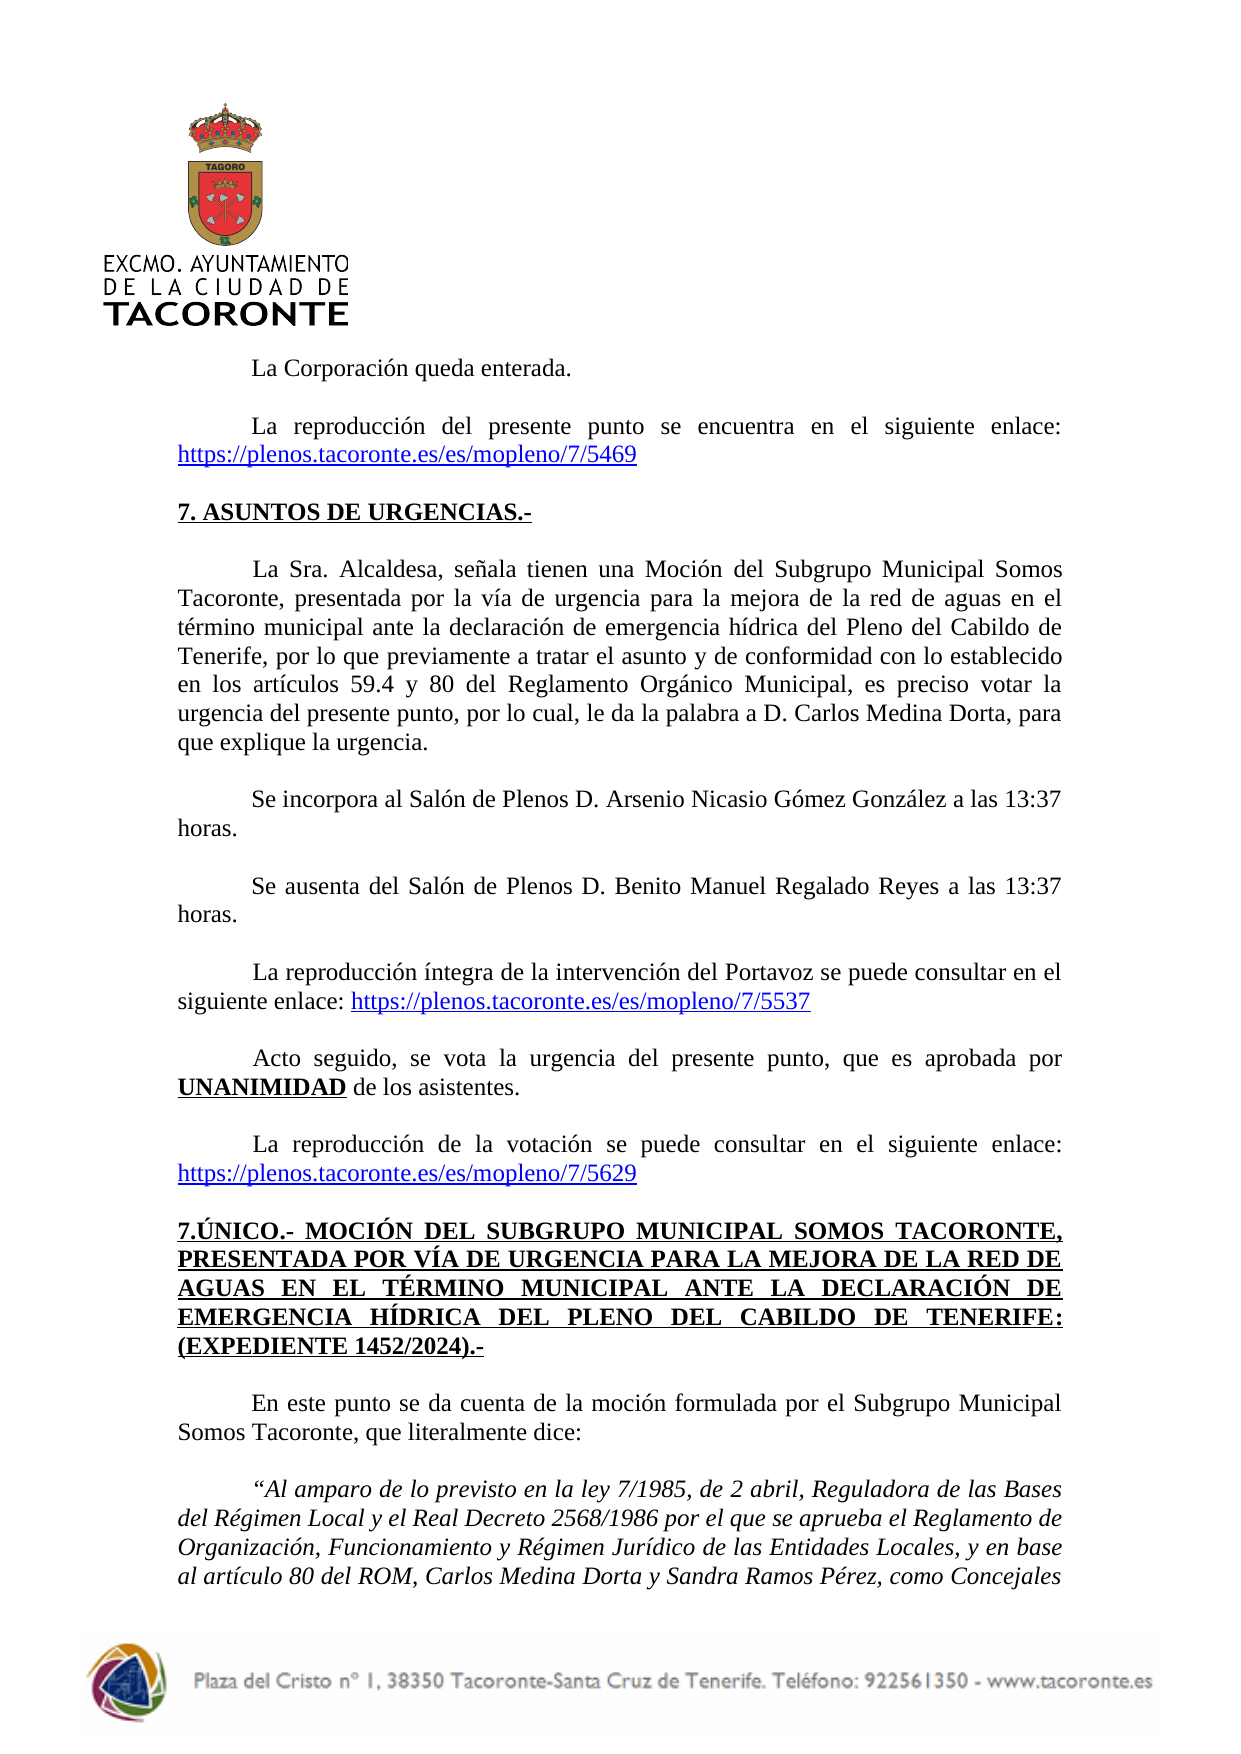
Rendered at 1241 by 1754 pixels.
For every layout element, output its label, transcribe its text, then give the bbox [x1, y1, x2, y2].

text La reproducción íntegra de la intervención del Portavoz se puede consultar en el siguiente enlace: https://plenos.tacoronte.es/es/mopleno/7/5537 [177, 957, 1063, 1014]
text “Al amparo de lo previsto en la ley 7/1985, de 2 abril, Reguladora de las Bases del Régimen Local y el Real Decreto 2568/1986 por el que se aprueba el Reglamento de Organización, Funcionamiento y Régimen Jurídico de las Entidades Locales, y en base al artículo 80 del ROM, Carlos Medina Dorta y Sandra Ramos Pérez, como Concejales [177, 1474, 1063, 1589]
text Acto seguido, se vota la urgencia del presente punto, que es aprobada por UNANIMIDAD de los asistentes. [177, 1043, 1063, 1101]
text AGUAS EN EL TÉRMINO MUNICIPAL ANTE LA DECLARACIÓN DE [177, 1270, 1063, 1298]
text 7.ÚNICO.- MOCIÓN DEL SUBGRUPO MUNICIPAL SOMOS TACORONTE, [177, 1216, 1063, 1241]
text (EXPEDIENTE 1452/2024).- [177, 1328, 1063, 1359]
text Se incorpora al Salón de Plenos D. Arsenio Nicasio Gómez González a las 13:37 horas. [177, 784, 1063, 842]
text En este punto se da cuenta de la moción formulada por el Subgrupo Municipal Somos Tacoronte, que literalmente dice: [177, 1388, 1063, 1446]
text EMERGENCIA HÍDRICA DEL PLENO DEL CABILDO DE TENERIFE: [177, 1299, 1063, 1327]
text La reproducción de la votación se puede consultar en el siguiente enlace: https://plenos.tacoronte.es/es/mopleno/7/5629 [177, 1129, 1063, 1187]
text PRESENTADA POR VÍA DE URGENCIA PARA LA MEJORA DE LA RED DE [177, 1242, 1063, 1269]
picture [103, 103, 348, 326]
text 7. ASUNTOS DE URGENCIAS.- [177, 497, 1063, 526]
text Se ausenta del Salón de Plenos D. Benito Manuel Regalado Reyes a las 13:37 horas. [177, 871, 1063, 928]
text La reproducción del presente punto se encuentra en el siguiente enlace: https://plenos.tacoronte.es/es/mopleno/7/5469 [177, 411, 1063, 468]
text La Sra. Alcaldesa, señala tienen una Moción del Subgrupo Municipal Somos Tacoronte, presentada por la vía de urgencia para la mejora de la red de aguas en el término municipal ante la declaración de emergencia hídrica del Pleno del Cabildo de Tenerife, por lo que previamente a tratar el asunto y de conformidad con lo establecido en los artículos 59.4 y 80 del Reglamento Orgánico Municipal, es preciso votar la urgencia del presente punto, por lo cual, le da la palabra a D. Carlos Medina Dorta, para que explique la urgencia. [177, 554, 1063, 756]
text La Corporación queda enterada. [177, 353, 1063, 382]
picture [80, 1630, 1163, 1737]
